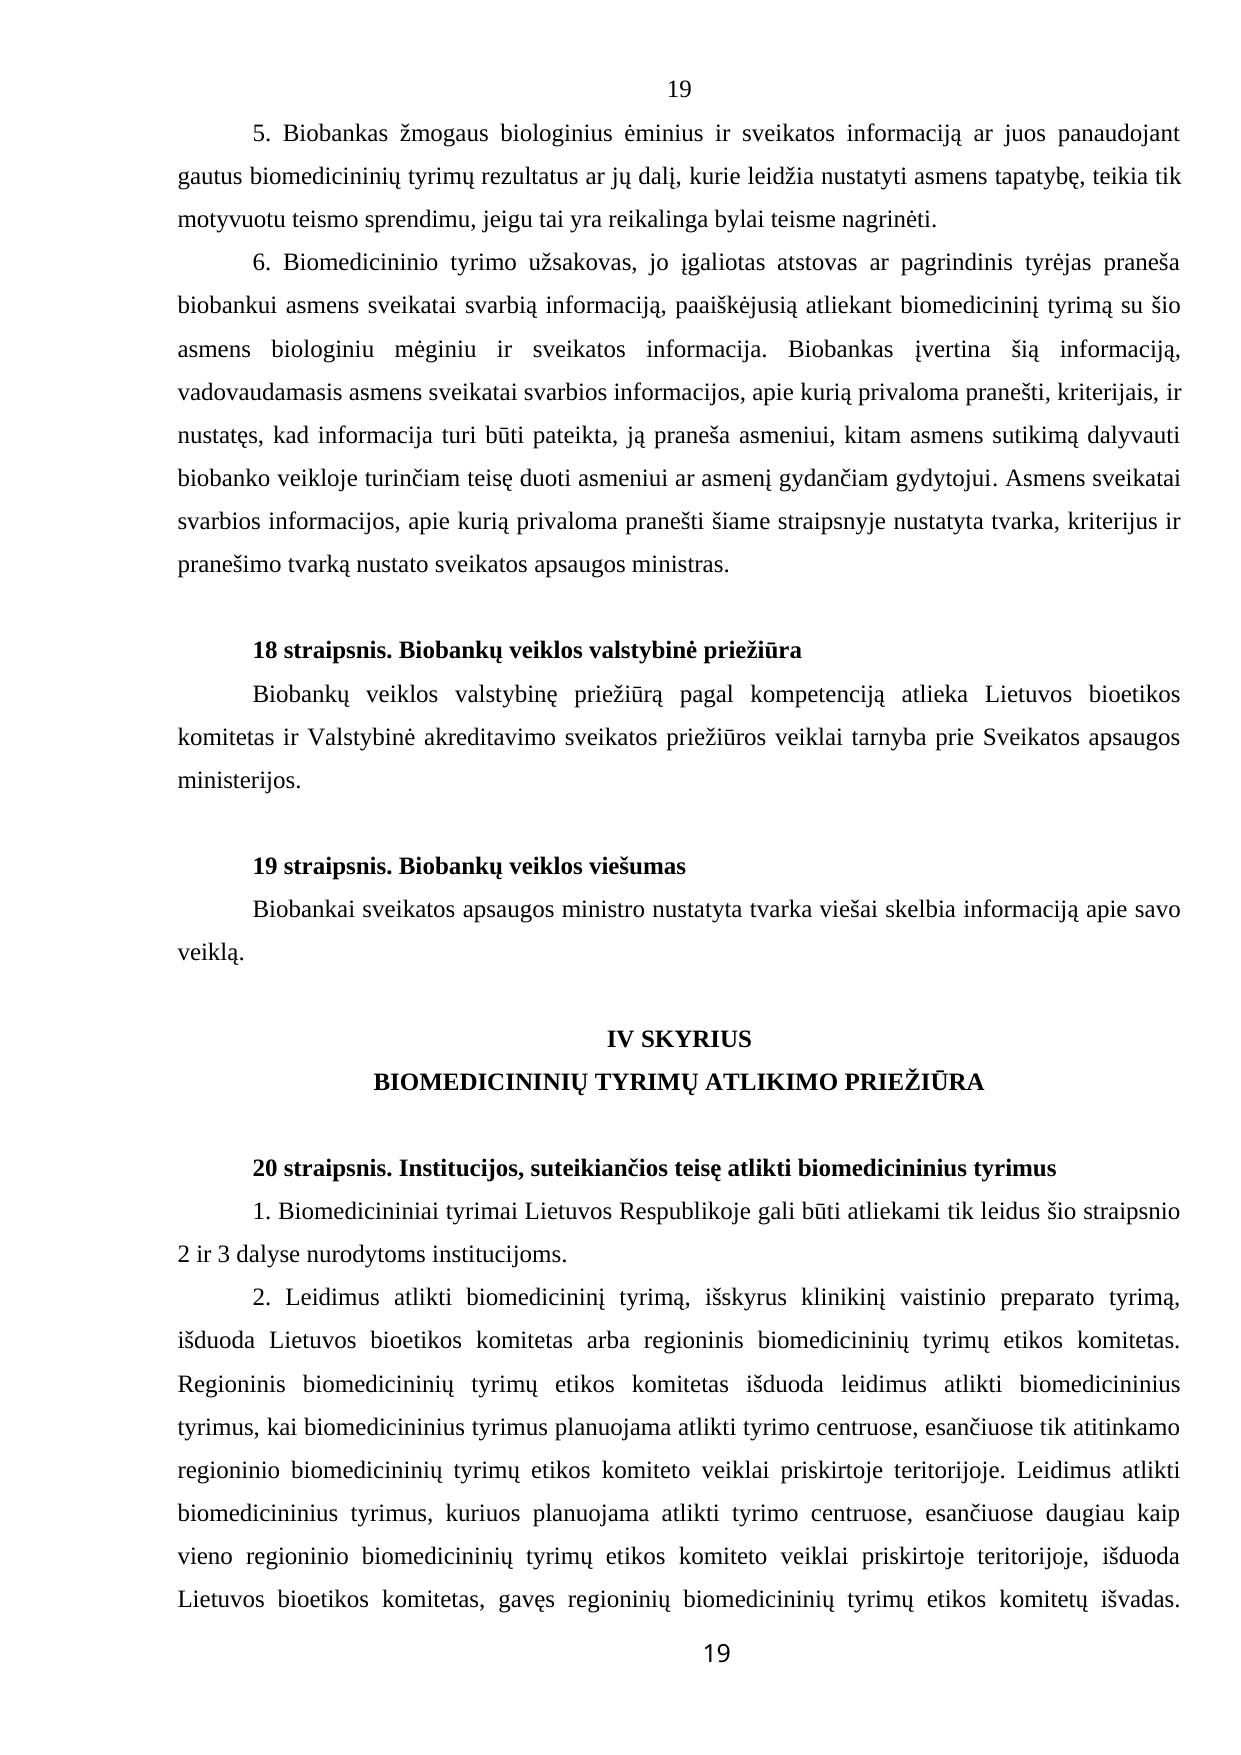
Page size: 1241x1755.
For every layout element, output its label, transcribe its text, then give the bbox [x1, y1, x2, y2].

text 18 straipsnis. Biobankų veiklos valstybinė priežiūra [177, 636, 1181, 664]
text IV SKYRIUS [177, 1024, 1181, 1052]
text 5. Biobankas žmogaus biologinius ėminius ir sveikatos informaciją ar juos panaudojant gautus biomedicininių tyrimų rezultatus ar jų dalį, kurie leidžia nustatyti asmens tapatybę, teikia tik motyvuotu teismo sprendimu, jeigu tai yra reikalinga bylai teisme nagrinėti. [177, 118, 1181, 233]
text Biobankų veiklos valstybinę priežiūrą pagal kompetenciją atlieka Lietuvos bioetikos komitetas ir Valstybinė akreditavimo sveikatos priežiūros veiklai tarnyba prie Sveikatos apsaugos ministerijos. [177, 679, 1181, 794]
text 20 straipsnis. Institucijos, suteikiančios teisę atlikti biomedicininius tyrimus [177, 1153, 1181, 1182]
text 1. Biomedicininiai tyrimai Lietuvos Respublikoje gali būti atliekami tik leidus šio straipsnio 2 ir 3 dalyse nurodytoms institucijoms. [177, 1196, 1181, 1268]
text 19 straipsnis. Biobankų veiklos viešumas [177, 851, 1181, 880]
text Biobankai sveikatos apsaugos ministro nustatyta tvarka viešai skelbia informaciją apie savo veiklą. [177, 894, 1181, 966]
text 6. Biomedicininio tyrimo užsakovas, jo įgaliotas atstovas ar pagrindinis tyrėjas praneša biobankui asmens sveikatai svarbią informaciją, paaiškėjusią atliekant biomedicininį tyrimą su šio asmens biologiniu mėginiu ir sveikatos informacija. Biobankas įvertina šią informaciją, vadovaudamasis asmens sveikatai svarbios informacijos, apie kurią privaloma pranešti, kriterijais, ir nustatęs, kad informacija turi būti pateikta, ją praneša asmeniui, kitam asmens sutikimą dalyvauti biobanko veikloje turinčiam teisę duoti asmeniui ar asmenį gydančiam gydytojui. Asmens sveikatai svarbios informacijos, apie kurią privaloma pranešti šiame straipsnyje nustatyta tvarka, kriterijus ir pranešimo tvarką nustato sveikatos apsaugos ministras. [177, 247, 1181, 578]
text BIOMEDICININIŲ TYRIMŲ ATLIKIMO PRIEŽIŪRA [177, 1067, 1181, 1096]
text 2. Leidimus atlikti biomedicininį tyrimą, išskyrus klinikinį vaistinio preparato tyrimą, išduoda Lietuvos bioetikos komitetas arba regioninis biomedicininių tyrimų etikos komitetas. Regioninis biomedicininių tyrimų etikos komitetas išduoda leidimus atlikti biomedicininius tyrimus, kai biomedicininius tyrimus planuojama atlikti tyrimo centruose, esančiuose tik atitinkamo regioninio biomedicininių tyrimų etikos komiteto veiklai priskirtoje teritorijoje. Leidimus atlikti biomedicininius tyrimus, kuriuos planuojama atlikti tyrimo centruose, esančiuose daugiau kaip vieno regioninio biomedicininių tyrimų etikos komiteto veiklai priskirtoje teritorijoje, išduoda Lietuvos bioetikos komitetas, gavęs regioninių biomedicininių tyrimų etikos komitetų išvadas. [177, 1282, 1181, 1613]
